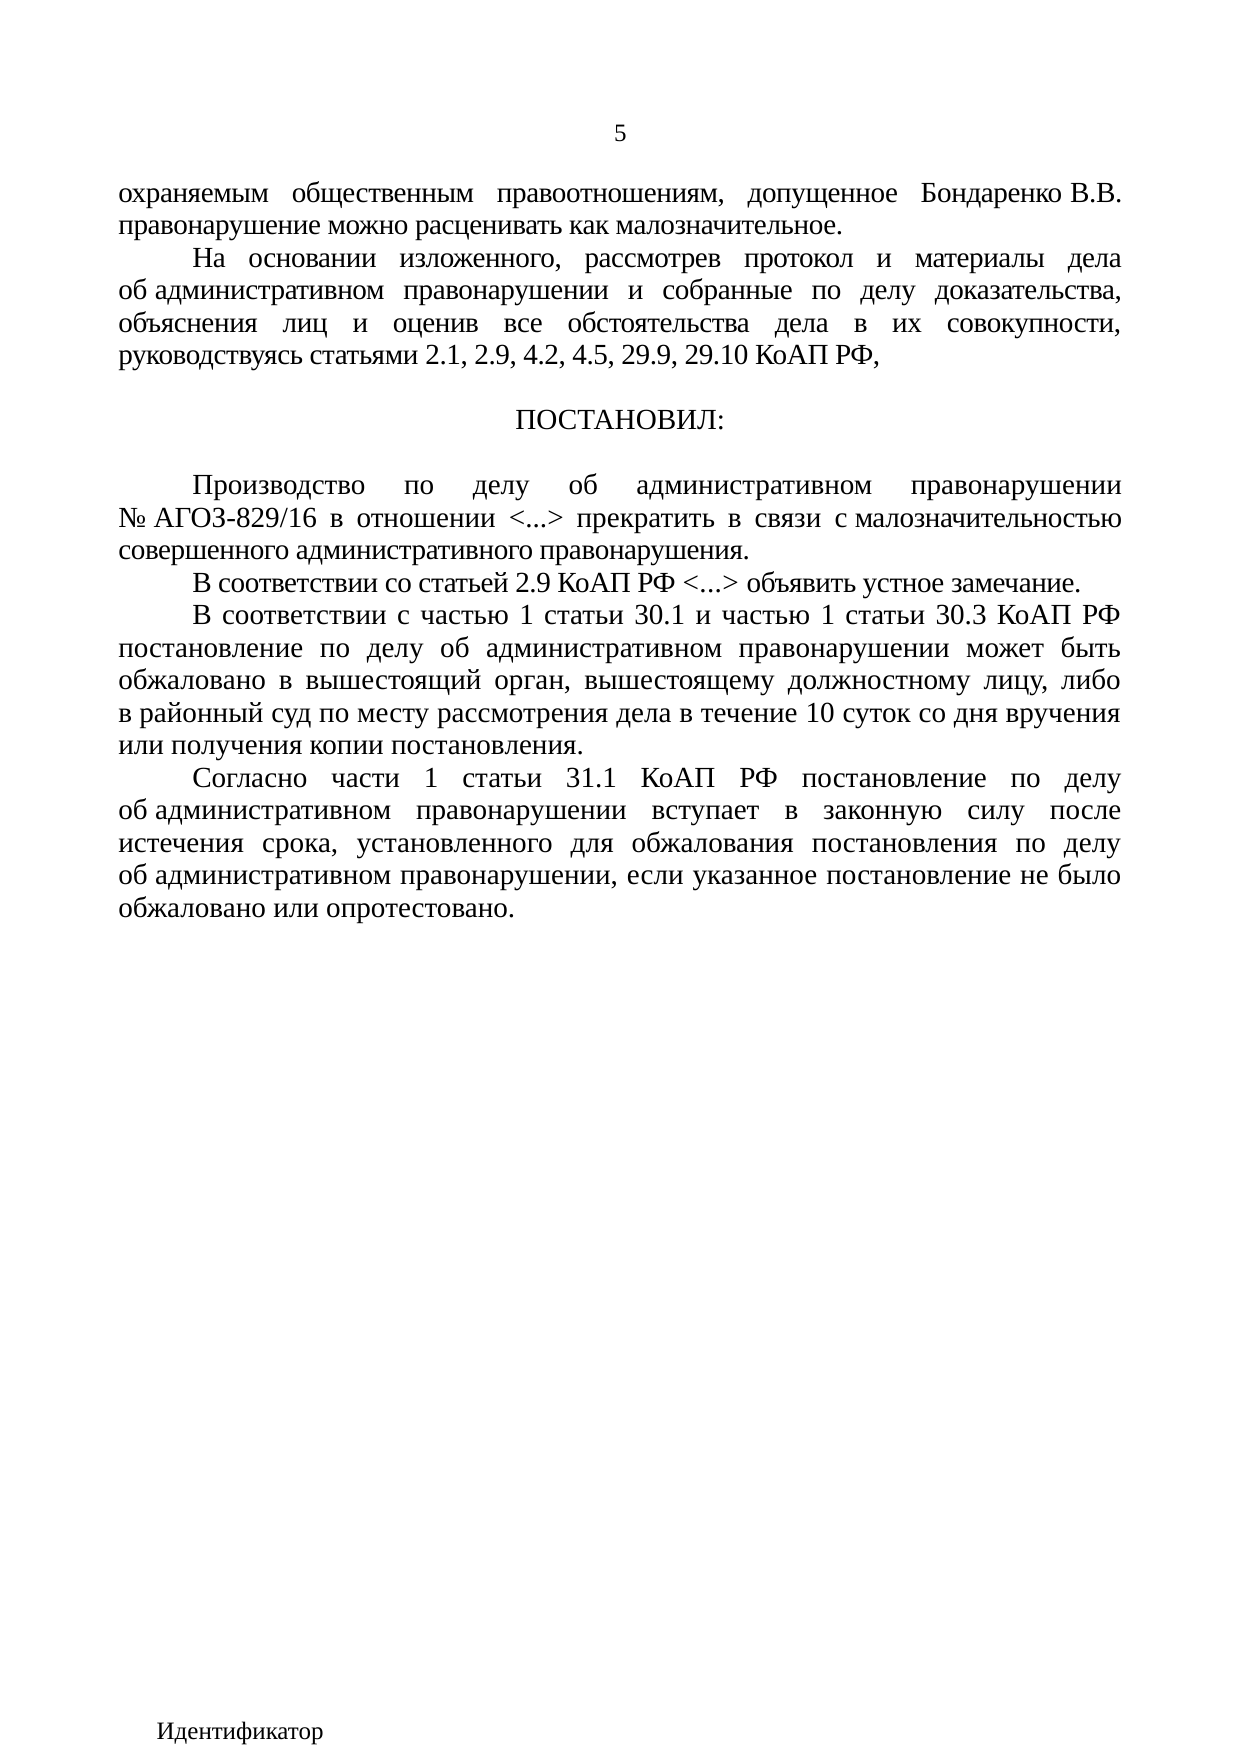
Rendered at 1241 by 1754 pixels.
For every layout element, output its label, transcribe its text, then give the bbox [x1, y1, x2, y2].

text ПОСТАНОВИЛ: [118, 404, 1122, 436]
text Производство по делу об административном правонарушении № АГОЗ-829/16 в отношении <...> прекратить в связи с малозначительностью совершенного административного правонарушения. [118, 469, 1122, 566]
text охраняемым общественным правоотношениям, допущенное Бондаренко В.В. правонарушение можно расценивать как малозначительное. [118, 176, 1122, 241]
text В соответствии с частью 1 статьи 30.1 и частью 1 статьи 30.3 КоАП РФ постановление по делу об административном правонарушении может быть обжаловано в вышестоящий орган, вышестоящему должностному лицу, либо в районный суд по месту рассмотрения дела в течение 10 суток со дня вручения или получения копии постановления. [118, 599, 1122, 761]
text На основании изложенного, рассмотрев протокол и материалы дела об административном правонарушении и собранные по делу доказательства, объяснения лиц и оценив все обстоятельства дела в их совокупности, руководствуясь статьями 2.1, 2.9, 4.2, 4.5, 29.9, 29.10 КоАП РФ, [118, 241, 1122, 371]
text Согласно части 1 статьи 31.1 КоАП РФ постановление по делу об административном правонарушении вступает в законную силу после истечения срока, установленного для обжалования постановления по делу об административном правонарушении, если указанное постановление не было обжаловано или опротестовано. [118, 761, 1122, 924]
text В соответствии со статьей 2.9 КоАП РФ <...> объявить устное замечание. [118, 566, 1122, 599]
